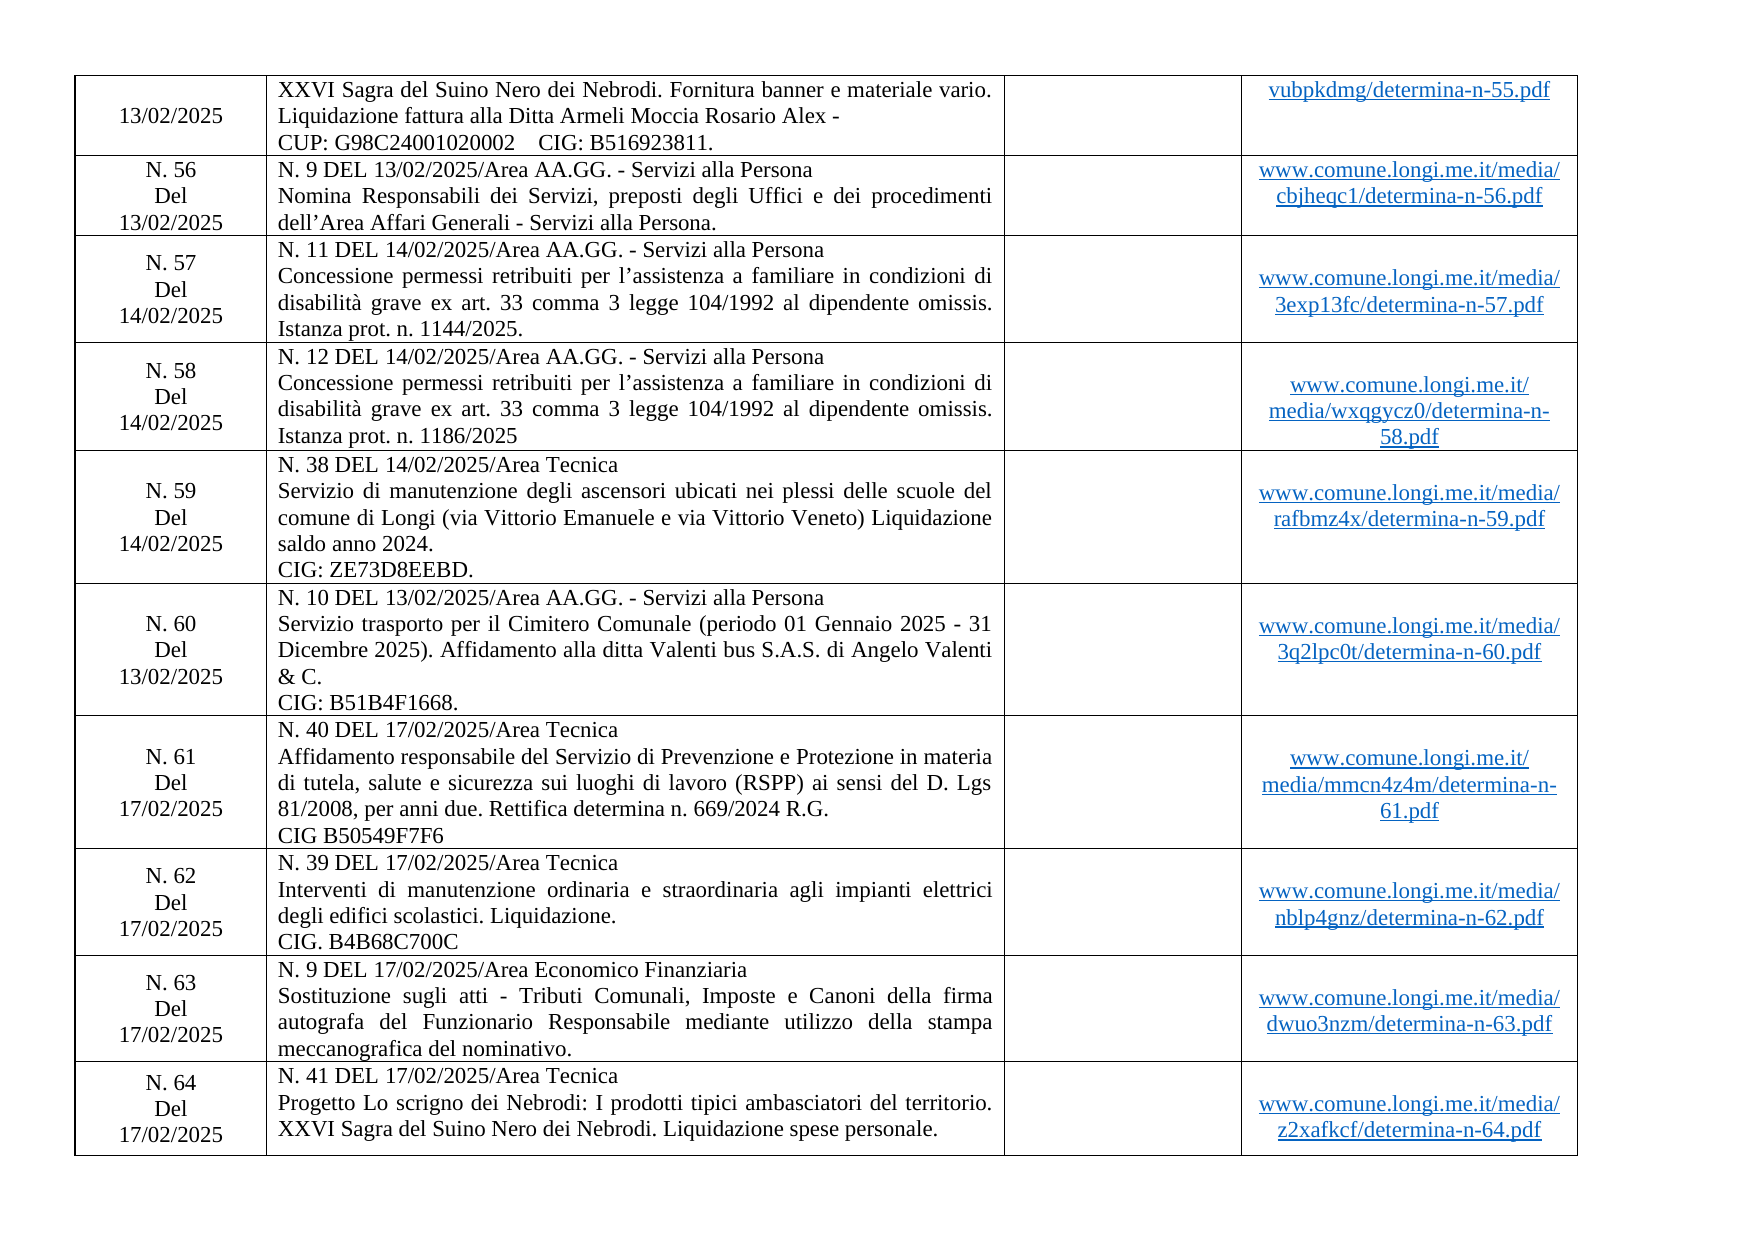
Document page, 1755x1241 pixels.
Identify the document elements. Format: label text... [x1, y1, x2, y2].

table_cell N. 41 DEL 17/02/2025/Area Tecnica Progetto Lo scrigno dei Nebrodi: I prodotti tipici ambasciatori del territorio. XXVI Sagra del Suino Nero dei Nebrodi. Liquidazione spese personale. [267, 1062, 1004, 1154]
table_cell [1005, 236, 1241, 342]
table_cell www.comune.longi.me.it/media/3exp13fc/determina-n-57.pdf [1242, 236, 1577, 342]
table_cell N. 9 DEL 13/02/2025/Area AA.GG. - Servizi alla Persona Nomina Responsabili dei Servizi, preposti degli Uffici e dei procedimenti dell’Area Affari Generali - Servizi alla Persona. [267, 156, 1004, 235]
table_cell 13/02/2025 [76, 76, 266, 155]
table_cell www.comune.longi.me.it/media/wxqgycz0/determina-n-58.pdf [1242, 343, 1577, 450]
table_cell [1005, 956, 1241, 1061]
table_cell [1005, 716, 1241, 848]
table_cell N. 56 Del 13/02/2025 [76, 156, 266, 235]
table_cell N. 12 DEL 14/02/2025/Area AA.GG. - Servizi alla Persona Concessione permessi retribuiti per l’assistenza a familiare in condizioni di disabilità grave ex art. 33 comma 3 legge 104/1992 al dipendente omissis. Istanza prot. n. 1186/2025 [267, 343, 1004, 450]
table_cell www.comune.longi.me.it/media/3q2lpc0t/determina-n-60.pdf [1242, 584, 1577, 715]
table_cell N. 9 DEL 17/02/2025/Area Economico Finanziaria Sostituzione sugli atti - Tributi Comunali, Imposte e Canoni della firma autografa del Funzionario Responsabile mediante utilizzo della stampa meccanografica del nominativo. [267, 956, 1004, 1061]
table_cell N. 61 Del 17/02/2025 [76, 716, 266, 848]
table_cell [1005, 584, 1241, 715]
table_cell N. 58 Del 14/02/2025 [76, 343, 266, 450]
table_cell [1005, 76, 1241, 155]
table_cell N. 38 DEL 14/02/2025/Area Tecnica Servizio di manutenzione degli ascensori ubicati nei plessi delle scuole del comune di Longi (via Vittorio Emanuele e via Vittorio Veneto) Liquidazione saldo anno 2024. CIG: ZE73D8EEBD. [267, 451, 1004, 583]
table_cell N. 40 DEL 17/02/2025/Area Tecnica Affidamento responsabile del Servizio di Prevenzione e Protezione in materia di tutela, salute e sicurezza sui luoghi di lavoro (RSPP) ai sensi del D. Lgs 81/2008, per anni due. Rettifica determina n. 669/2024 R.G. CIG B50549F7F6 [267, 716, 1004, 848]
table_cell [1005, 849, 1241, 955]
table_cell www.comune.longi.me.it/media/rafbmz4x/determina-n-59.pdf [1242, 451, 1577, 583]
table_cell N. 62 Del 17/02/2025 [76, 849, 266, 955]
table_cell N. 39 DEL 17/02/2025/Area Tecnica Interventi di manutenzione ordinaria e straordinaria agli impianti elettrici degli edifici scolastici. Liquidazione. CIG. B4B68C700C [267, 849, 1004, 955]
table_cell [1005, 156, 1241, 235]
table_cell N. 11 DEL 14/02/2025/Area AA.GG. - Servizi alla Persona Concessione permessi retribuiti per l’assistenza a familiare in condizioni di disabilità grave ex art. 33 comma 3 legge 104/1992 al dipendente omissis. Istanza prot. n. 1144/2025. [267, 236, 1004, 342]
table_cell N. 63 Del 17/02/2025 [76, 956, 266, 1061]
table_cell www.comune.longi.me.it/media/nblp4gnz/determina-n-62.pdf [1242, 849, 1577, 955]
table_cell www.comune.longi.me.it/media/cbjheqc1/determina-n-56.pdf [1242, 156, 1577, 235]
table_cell www.comune.longi.me.it/media/mmcn4z4m/determina-n-61.pdf [1242, 716, 1577, 848]
table_cell N. 60 Del 13/02/2025 [76, 584, 266, 715]
table_cell [1005, 1062, 1241, 1154]
table_cell N. 57 Del 14/02/2025 [76, 236, 266, 342]
table_cell XXVI Sagra del Suino Nero dei Nebrodi. Fornitura banner e materiale vario. Liquidazione fattura alla Ditta Armeli Moccia Rosario Alex - CUP: G98C24001020002 CIG: B516923811. [267, 76, 1004, 155]
table_cell [1005, 451, 1241, 583]
table_cell [1005, 343, 1241, 450]
table_cell www.comune.longi.me.it/media/z2xafkcf/determina-n-64.pdf [1242, 1062, 1577, 1154]
table_cell N. 10 DEL 13/02/2025/Area AA.GG. - Servizi alla Persona Servizio trasporto per il Cimitero Comunale (periodo 01 Gennaio 2025 - 31 Dicembre 2025). Affidamento alla ditta Valenti bus S.A.S. di Angelo Valenti & C. CIG: B51B4F1668. [267, 584, 1004, 715]
table_cell N. 64 Del 17/02/2025 [76, 1062, 266, 1154]
table_cell www.comune.longi.me.it/media/dwuo3nzm/determina-n-63.pdf [1242, 956, 1577, 1061]
table_cell vubpkdmg/determina-n-55.pdf [1242, 76, 1577, 155]
table_cell N. 59 Del 14/02/2025 [76, 451, 266, 583]
